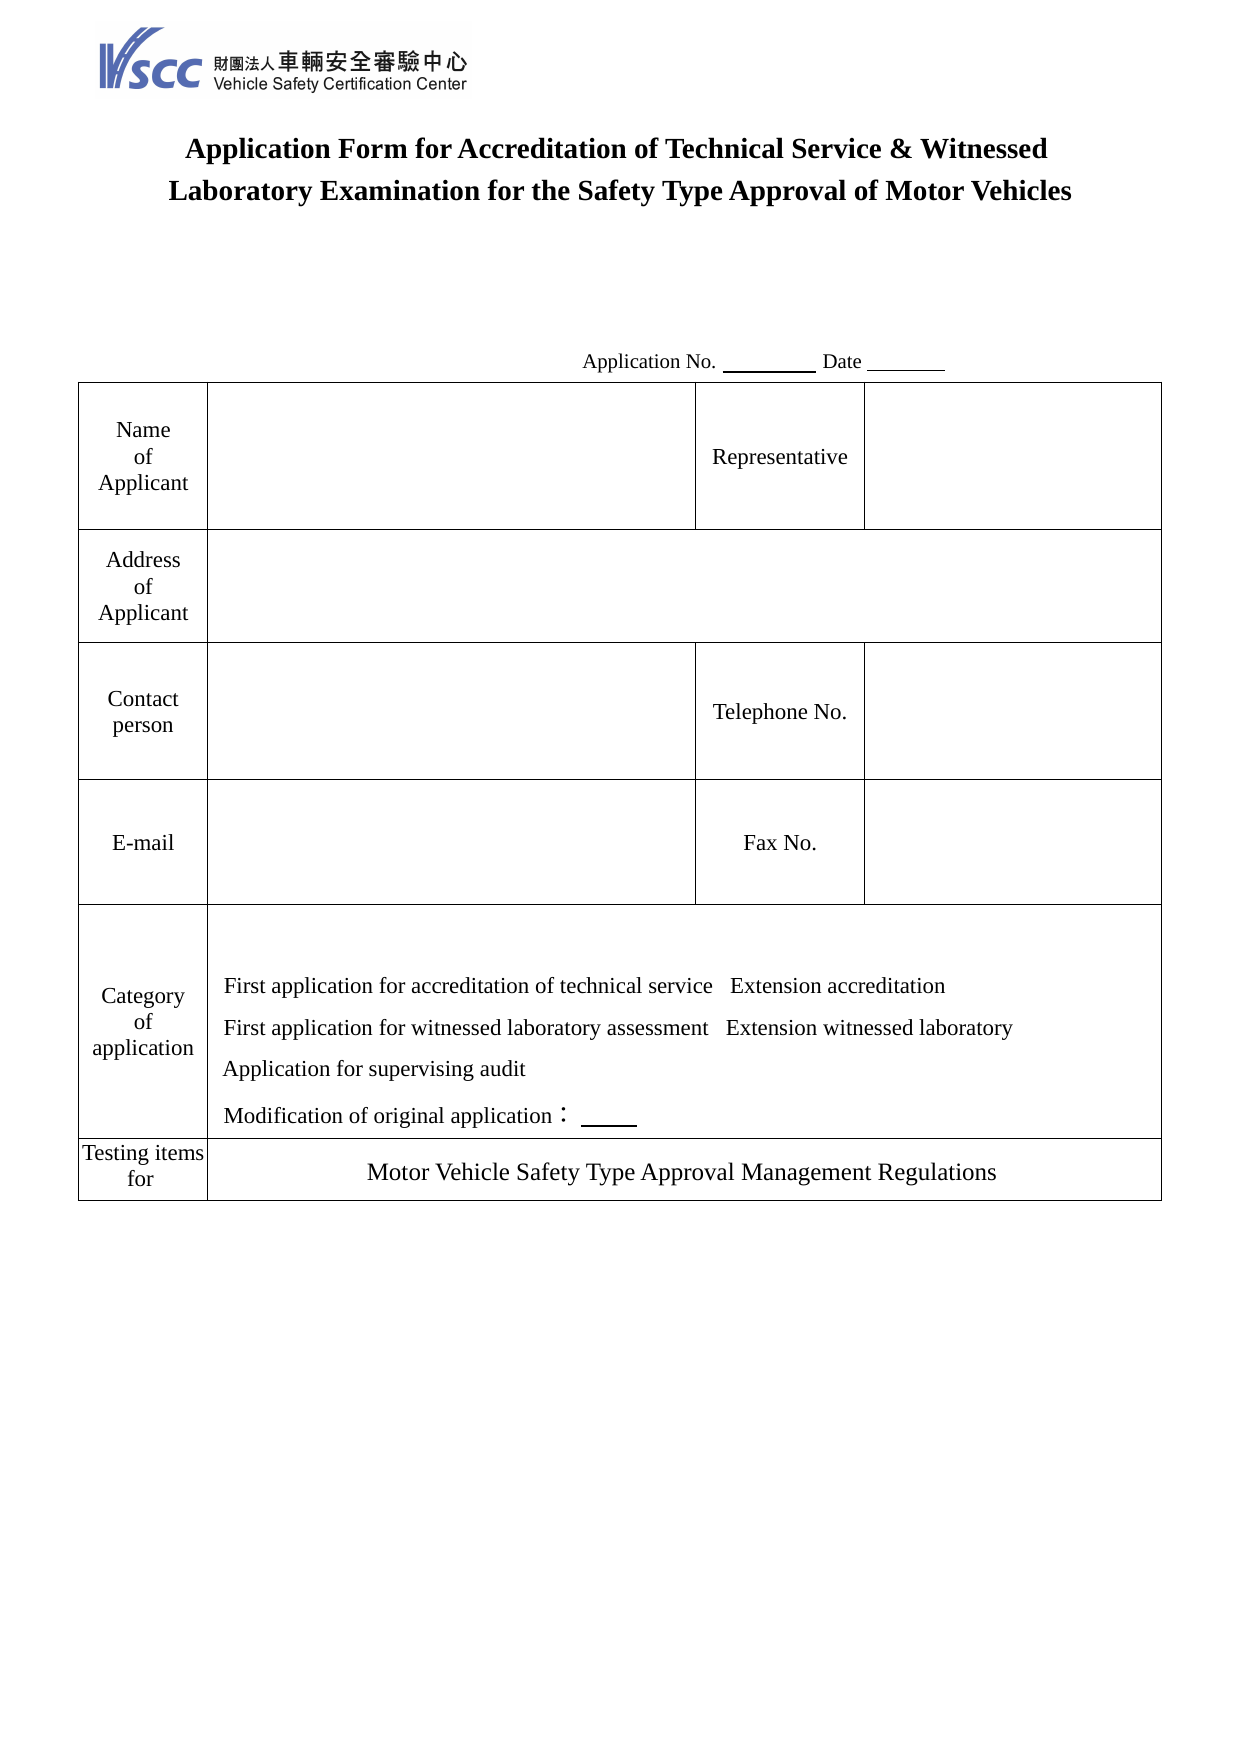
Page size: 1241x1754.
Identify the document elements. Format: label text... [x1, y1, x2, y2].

table_cell [865, 780, 1161, 904]
table_cell Fax No. [696, 780, 864, 904]
table_cell Name of Applicant [79, 383, 207, 529]
table_cell [208, 780, 695, 904]
table_cell [208, 643, 695, 779]
table_cell Motor Vehicle Safety Type Approval Management Regulations [208, 1139, 1161, 1200]
table_cell [208, 383, 695, 529]
table_cell First application for accreditation of technical service Extension accreditation First application for witnessed laboratory assessment Extension witnessed laboratory Application for supervising audit Modification of original application： [208, 905, 1161, 1138]
table_cell [865, 383, 1161, 529]
table_cell [208, 530, 1161, 642]
text Laboratory Examination for the Safety Type Approval of Motor Vehicles [94, 173, 1146, 206]
table_cell Address of Applicant [79, 530, 207, 642]
table_cell Contact person [79, 643, 207, 779]
table_header Application No. Date [78, 257, 1162, 382]
table_cell Representative [696, 383, 864, 529]
table_cell E-mail [79, 780, 207, 904]
table_cell Category of application [79, 905, 207, 1138]
table_cell [865, 643, 1161, 779]
table_cell Telephone No. [696, 643, 864, 779]
text Application Form for Accreditation of Technical Service & Witnessed [94, 132, 1146, 165]
table_cell Testing items for [79, 1139, 207, 1200]
